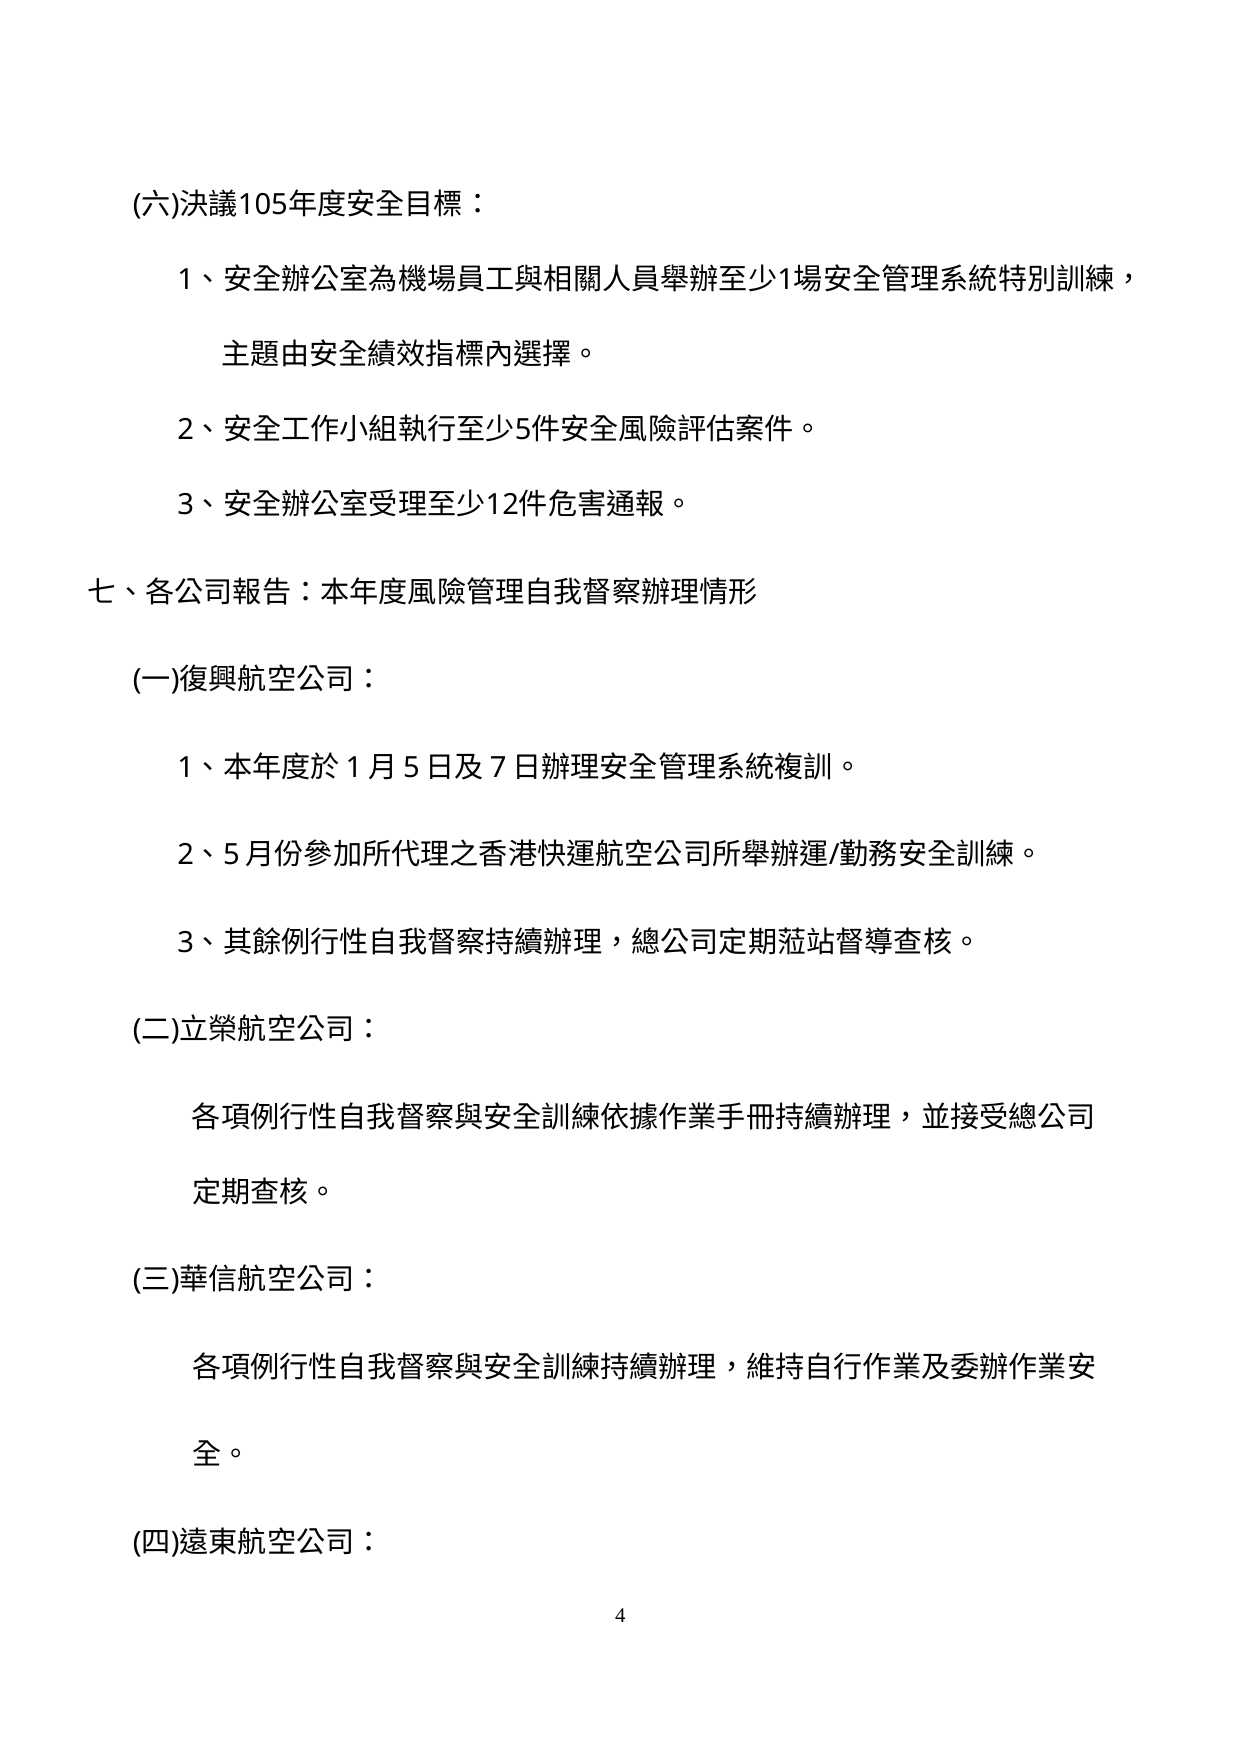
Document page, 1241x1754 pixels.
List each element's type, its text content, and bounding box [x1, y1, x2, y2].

text 各項例行性自我督察與安全訓練依據作業手冊持續辦理，並接受總公司定期查核。 [192, 1077, 1122, 1227]
text 1、本年度於1月5日及7日辦理安全管理系統複訓。 [118, 727, 1122, 802]
text (二)立榮航空公司： [118, 989, 1122, 1064]
text (三)華信航空公司： [118, 1239, 1122, 1314]
text 全。 [118, 1414, 1122, 1489]
text 3、安全辦公室受理至少12件危害通報。 [118, 464, 1122, 539]
text (一)復興航空公司： [118, 639, 1122, 714]
text 各項例行性自我督察與安全訓練持續辦理，維持自行作業及委辦作業安 [118, 1327, 1122, 1402]
text 2、安全工作小組執行至少5件安全風險評估案件。 [118, 389, 1122, 464]
text 3、其餘例行性自我督察持續辦理，總公司定期蒞站督導查核。 [118, 902, 1122, 977]
text 1、安全辦公室為機場員工與相關人員舉辦至少1場安全管理系統特別訓練，主題由安全績效指標內選擇。 [177, 239, 1122, 389]
text 七、各公司報告：本年度風險管理自我督察辦理情形 [49, 552, 1122, 627]
text 2、5月份參加所代理之香港快運航空公司所舉辦運/勤務安全訓練。 [118, 814, 1122, 889]
text (四)遠東航空公司： [118, 1502, 1122, 1577]
text (六)決議105年度安全目標： [118, 164, 1122, 239]
